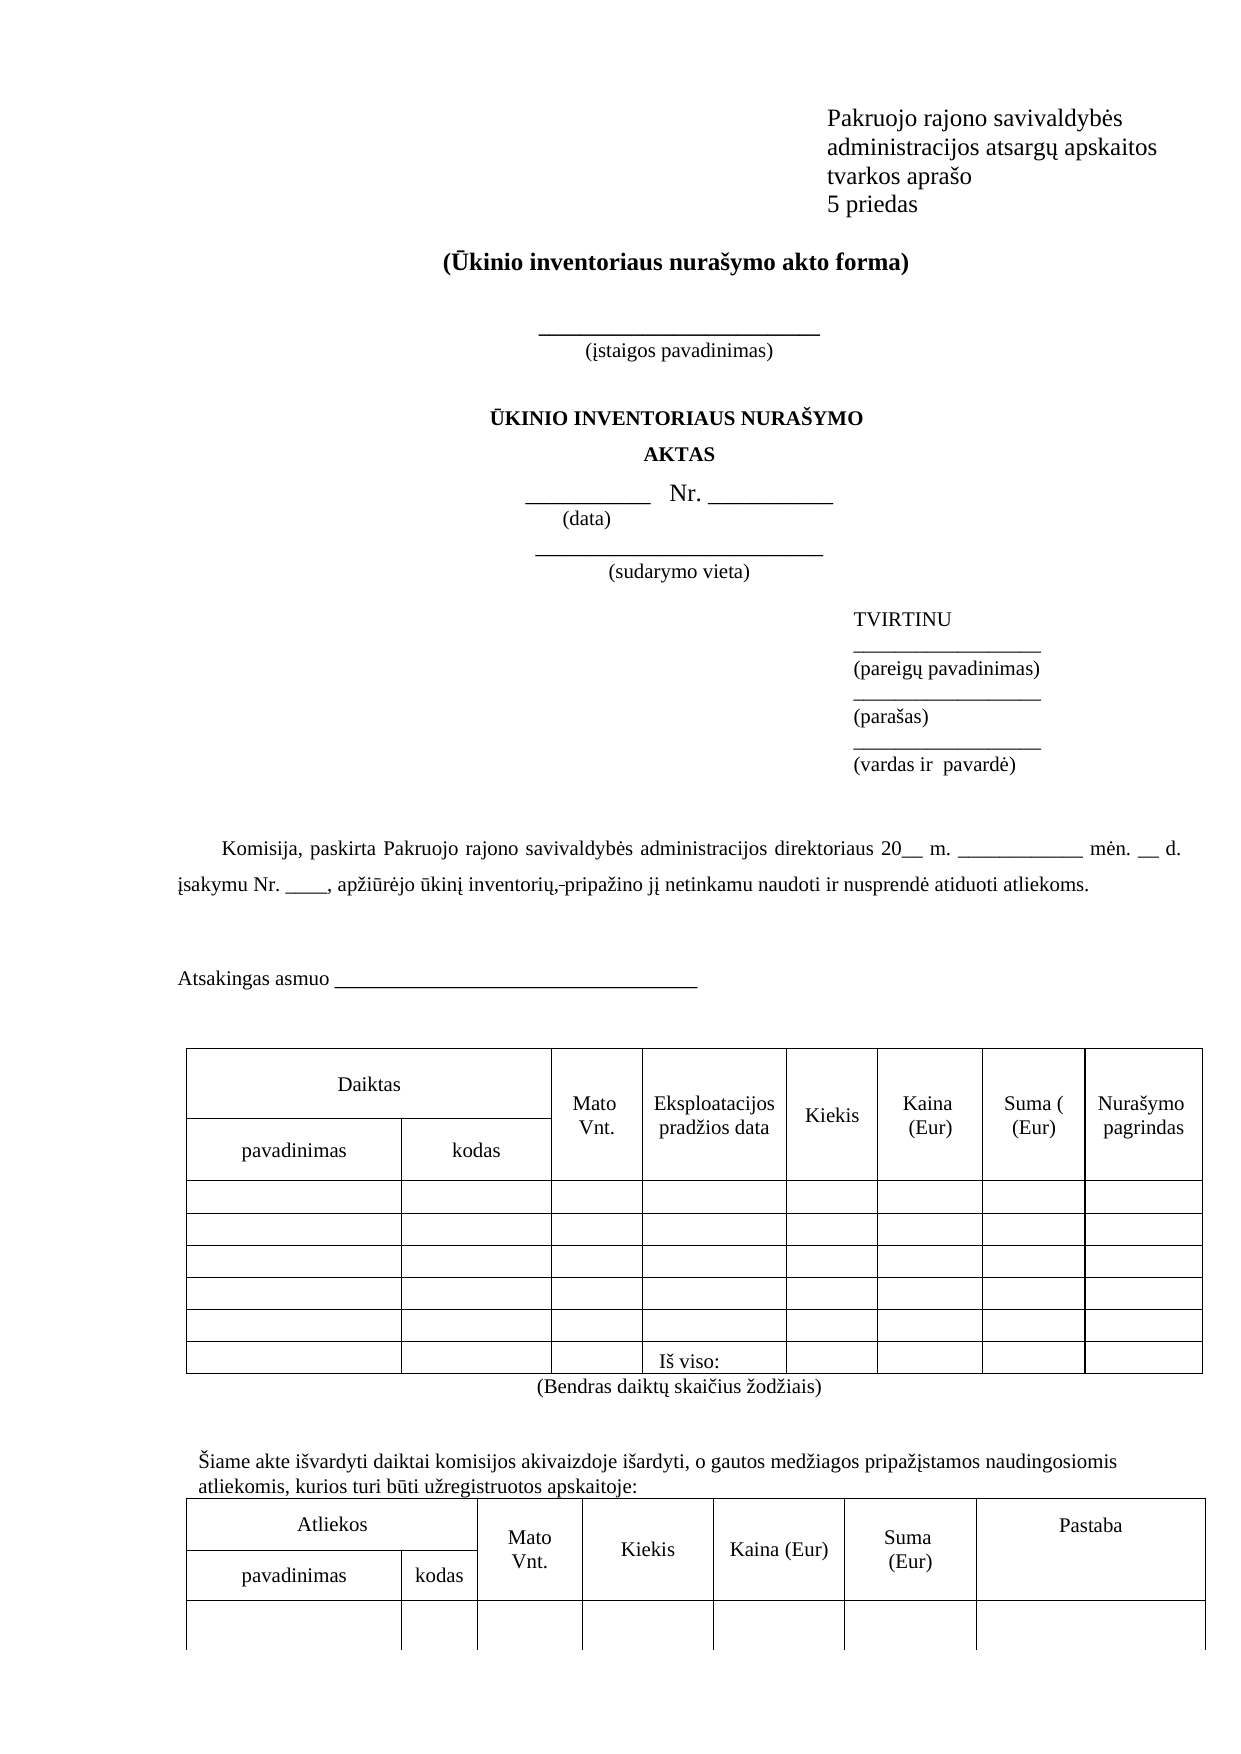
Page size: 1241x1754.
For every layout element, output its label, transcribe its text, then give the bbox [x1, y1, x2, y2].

table_cell [187, 1310, 401, 1341]
text (įstaigos pavadinimas) [177, 338, 1181, 362]
table_cell [878, 1310, 982, 1341]
text (vardas ir pavardė) [718, 752, 1181, 776]
text Atsakingas asmuo _____________________________ [177, 962, 1181, 991]
table_cell [983, 1246, 1084, 1277]
table_cell [583, 1601, 713, 1625]
table_cell Kiekis [583, 1499, 713, 1600]
table_cell [1086, 1181, 1202, 1212]
table_cell [187, 1278, 401, 1309]
table_cell [187, 1246, 401, 1277]
table_cell Atliekos [187, 1499, 477, 1550]
table_cell Suma (Eur) [845, 1499, 976, 1600]
table_cell [402, 1214, 551, 1244]
table_cell [187, 1342, 401, 1373]
table_cell [402, 1181, 551, 1212]
table_cell Kaina (Eur) [714, 1499, 844, 1600]
table_cell [1086, 1214, 1202, 1244]
table_cell [643, 1181, 786, 1212]
table_cell [478, 1601, 582, 1625]
text (parašas) [718, 703, 1181, 728]
table_cell [878, 1342, 982, 1373]
table_cell [983, 1181, 1084, 1212]
table_cell [787, 1278, 877, 1309]
table_header Mato Vnt. [552, 1049, 642, 1180]
text Pakruojo rajono savivaldybės [827, 103, 1181, 132]
table_header Kaina (Eur) [878, 1049, 982, 1180]
table_cell [1086, 1342, 1202, 1373]
text (Ūkinio inventoriaus nurašymo akto forma) [177, 247, 1181, 276]
text ŪKINIO INVENTORIAUS NURAŠYMO [177, 406, 1181, 429]
table_cell [402, 1278, 551, 1309]
table_cell [402, 1601, 477, 1625]
text (pareigų pavadinimas) [718, 655, 1181, 679]
table_cell [787, 1214, 877, 1244]
table_cell [983, 1342, 1084, 1373]
table_cell [643, 1246, 786, 1277]
table_cell pavadinimas [187, 1551, 401, 1600]
text _______________________ [177, 530, 1181, 559]
table_cell [983, 1278, 1084, 1309]
table_cell [714, 1625, 844, 1649]
table_cell [878, 1214, 982, 1244]
text ___________________________ [177, 314, 1181, 338]
table_cell [187, 1601, 401, 1625]
table_cell [478, 1625, 582, 1649]
table_header Daiktas [187, 1049, 551, 1118]
table_cell [187, 1181, 401, 1212]
text Komisija, paskirta Pakruojo rajono savivaldybės administracijos direktoriaus 20__ m. ____________ mėn. __ d. įsakymu Nr. ____, apžiūrėjo ūkinį inventorių, pripažino jį netinkamu naudoti ir nusprendė atiduoti atliekoms. [177, 836, 1181, 896]
table_cell [1086, 1278, 1202, 1309]
table_cell [878, 1181, 982, 1212]
table_cell [552, 1342, 642, 1373]
text __________ Nr. __________ [177, 478, 1181, 506]
text AKTAS [177, 442, 1181, 466]
text 5 priedas [827, 189, 1181, 218]
text __________________ [718, 679, 1181, 703]
table_header Eksploatacijos pradžios data [643, 1049, 786, 1180]
table_header Nurašymo pagrindas [1086, 1049, 1202, 1180]
table_cell [552, 1246, 642, 1277]
table_cell [583, 1625, 713, 1649]
table_cell [187, 1214, 401, 1244]
table_cell Iš viso: [643, 1342, 786, 1373]
table_cell [878, 1246, 982, 1277]
table_cell [552, 1310, 642, 1341]
table_cell [402, 1342, 551, 1373]
table_cell [402, 1246, 551, 1277]
table_cell [643, 1278, 786, 1309]
table_cell [977, 1625, 1205, 1649]
table_cell [1086, 1246, 1202, 1277]
table_cell [977, 1601, 1205, 1625]
table_cell [1086, 1310, 1202, 1341]
table_cell Pastaba [977, 1499, 1205, 1600]
table_cell [845, 1625, 976, 1649]
text (sudarymo vieta) [177, 559, 1181, 583]
text administracijos atsargų apskaitos [827, 132, 1181, 161]
table_cell [402, 1310, 551, 1341]
table_cell [643, 1214, 786, 1244]
table_header Kiekis [787, 1049, 877, 1180]
text __________________ [718, 728, 1181, 752]
table_cell [787, 1310, 877, 1341]
table_cell pavadinimas [187, 1119, 401, 1180]
table_cell [552, 1278, 642, 1309]
table_cell Mato Vnt. [478, 1499, 582, 1600]
table_cell [643, 1310, 786, 1341]
table_cell [845, 1601, 976, 1625]
table_cell [787, 1181, 877, 1212]
text (Bendras daiktų skaičius žodžiais) [177, 1374, 1181, 1398]
table_header Suma ( (Eur) [983, 1049, 1084, 1180]
table_cell [402, 1625, 477, 1649]
table_cell [714, 1601, 844, 1625]
text (data) [496, 506, 1181, 530]
table_cell [787, 1342, 877, 1373]
table_cell [552, 1181, 642, 1212]
table_cell [787, 1246, 877, 1277]
table_cell kodas [402, 1119, 551, 1180]
table_cell [983, 1214, 1084, 1244]
table_header Šiame akte išvardyti daiktai komisijos akivaizdoje išardyti, o gautos medžiagos pripažįstamos naudingosiomis atliekomis, kurios turi būti užregistruotos apskaitoje: [187, 1450, 1206, 1498]
text tvarkos aprašo [827, 161, 1181, 189]
table_cell [878, 1278, 982, 1309]
table_cell [552, 1214, 642, 1244]
table_cell kodas [402, 1551, 477, 1600]
text __________________ [718, 631, 1181, 655]
table_cell [983, 1310, 1084, 1341]
text TVIRTINU [853, 607, 1181, 631]
table_cell [187, 1625, 401, 1649]
